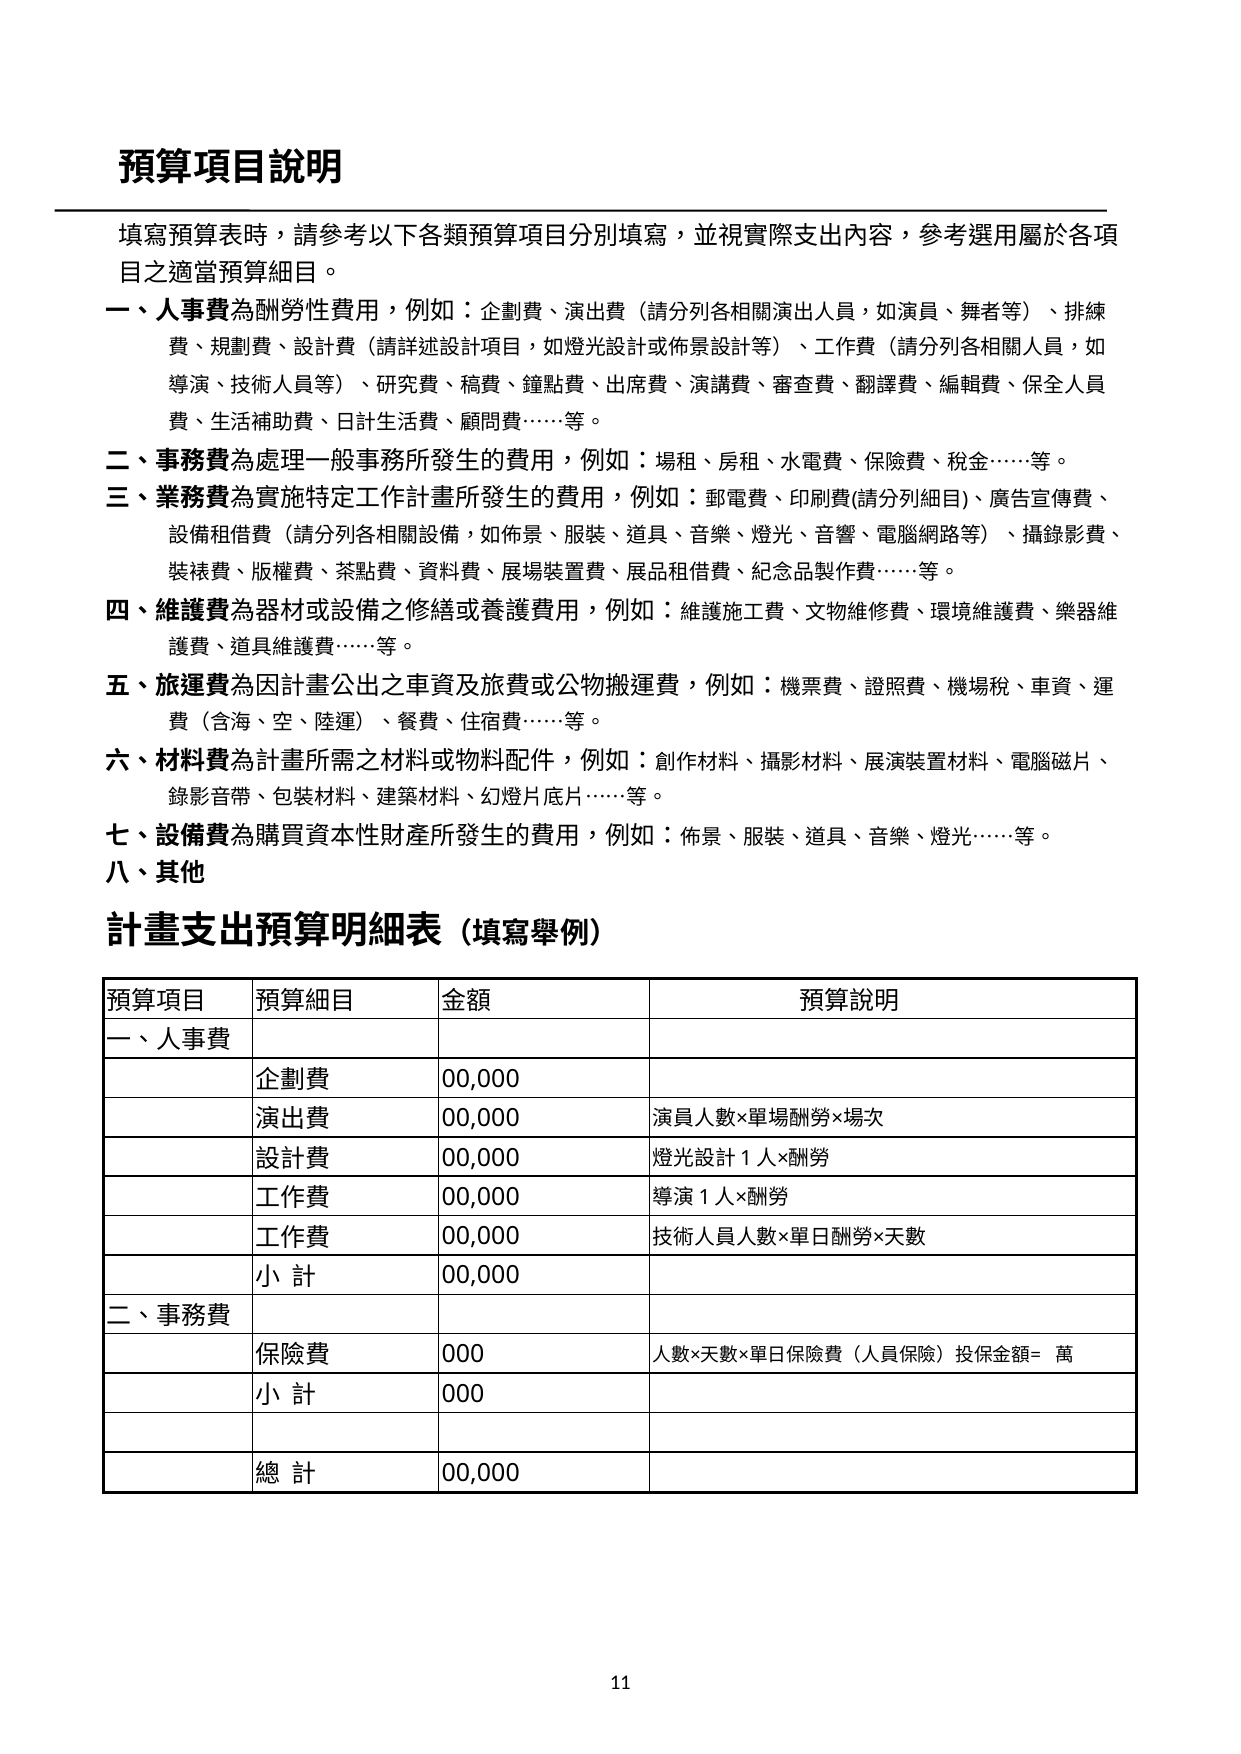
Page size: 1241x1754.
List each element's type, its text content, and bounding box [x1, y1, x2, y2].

table_cell 000 [439, 1334, 649, 1372]
table_cell 設計費 [253, 1138, 438, 1175]
table_cell 總 計 [253, 1453, 438, 1491]
text 計畫支出預算明細表（填寫舉例） [106, 889, 1122, 964]
text 填寫預算表時，請參考以下各類預算項目分別填寫，並視實際支出內容，參考選用屬於各項目之適當預算細目。 [118, 214, 1122, 289]
table_cell 00,000 [439, 1059, 649, 1096]
table_cell [105, 1453, 252, 1491]
table_cell [105, 1059, 252, 1096]
table_cell 演出費 [253, 1098, 438, 1136]
table_cell [439, 1019, 649, 1057]
text 五、旅運費為因計畫公出之車資及旅費或公物搬運費，例如：機票費、證照費、機場稅、車資、運費（含海、空、陸運）、餐費、住宿費……等。 [106, 664, 1122, 739]
table_cell [439, 1295, 649, 1333]
table_cell 工作費 [253, 1216, 438, 1254]
table_cell [650, 1059, 1135, 1096]
table_cell [105, 1098, 252, 1136]
text 一、人事費為酬勞性費用，例如：企劃費、演出費（請分列各相關演出人員，如演員、舞者等）、排練費、規劃費、設計費（請詳述設計項目，如燈光設計或佈景設計等）、工作費（請分列各相關人員，如導演、技術人員等）、研究費、稿費、鐘點費、出席費、演講費、審查費、翻譯費、編輯費、保全人員費、生活補助費、日計生活費、顧問費……等。 [106, 289, 1122, 439]
table_header 預算說明 [650, 980, 1135, 1018]
table_cell [105, 1413, 252, 1451]
text 二、事務費為處理一般事務所發生的費用，例如：場租、房租、水電費、保險費、稅金……等。 [106, 439, 1122, 477]
table_cell [650, 1413, 1135, 1451]
table_cell 000 [439, 1374, 649, 1411]
text 七、設備費為購買資本性財產所發生的費用，例如：佈景、服裝、道具、音樂、燈光……等。 [106, 814, 1122, 852]
table_cell 人數×天數×單日保險費（人員保險）投保金額= 萬 [650, 1334, 1135, 1372]
text 預算項目說明 [118, 127, 1122, 202]
text 八、其他 [106, 852, 1122, 889]
table_cell 工作費 [253, 1177, 438, 1215]
table_cell 小 計 [253, 1374, 438, 1411]
table_cell 一、人事費 [105, 1019, 252, 1057]
table_cell [650, 1019, 1135, 1057]
table_cell 企劃費 [253, 1059, 438, 1096]
table_cell [105, 1374, 252, 1411]
table_cell [253, 1019, 438, 1057]
table_cell [105, 1256, 252, 1293]
table_cell [105, 1138, 252, 1175]
table_header 金額 [439, 980, 649, 1018]
table_cell [105, 1177, 252, 1215]
table_cell 小 計 [253, 1256, 438, 1293]
table_cell 保險費 [253, 1334, 438, 1372]
table_cell [650, 1374, 1135, 1411]
table_header 預算項目 [105, 980, 252, 1018]
table_cell 00,000 [439, 1216, 649, 1254]
table_cell [650, 1295, 1135, 1333]
text 六、材料費為計畫所需之材料或物料配件，例如：創作材料、攝影材料、展演裝置材料、電腦磁片、錄影音帶、包裝材料、建築材料、幻燈片底片……等。 [106, 739, 1122, 814]
table_cell [439, 1413, 649, 1451]
text 四、維護費為器材或設備之修繕或養護費用，例如：維護施工費、文物維修費、環境維護費、樂器維護費、道具維護費……等。 [106, 589, 1122, 664]
table_cell 00,000 [439, 1177, 649, 1215]
table_cell 00,000 [439, 1098, 649, 1136]
table_cell 導演1人×酬勞 [650, 1177, 1135, 1215]
table_header 預算細目 [253, 980, 438, 1018]
table_cell 演員人數×單場酬勞×場次 [650, 1098, 1135, 1136]
table_cell [650, 1453, 1135, 1491]
table_cell [253, 1295, 438, 1333]
table_cell [253, 1413, 438, 1451]
table_cell 00,000 [439, 1138, 649, 1175]
table_cell [105, 1216, 252, 1254]
table_cell [105, 1334, 252, 1372]
table_cell 燈光設計1人×酬勞 [650, 1138, 1135, 1175]
table_cell [650, 1256, 1135, 1293]
table_cell 技術人員人數×單日酬勞×天數 [650, 1216, 1135, 1254]
text 三、業務費為實施特定工作計畫所發生的費用，例如：郵電費、印刷費(請分列細目)、廣告宣傳費、設備租借費（請分列各相關設備，如佈景、服裝、道具、音樂、燈光、音響、電腦網路等）、攝錄影費、裝裱費、版權費、茶點費、資料費、展場裝置費、展品租借費、紀念品製作費……等。 [106, 477, 1122, 589]
table_cell 00,000 [439, 1256, 649, 1293]
table_cell 00,000 [439, 1453, 649, 1491]
table_cell 二、事務費 [105, 1295, 252, 1333]
